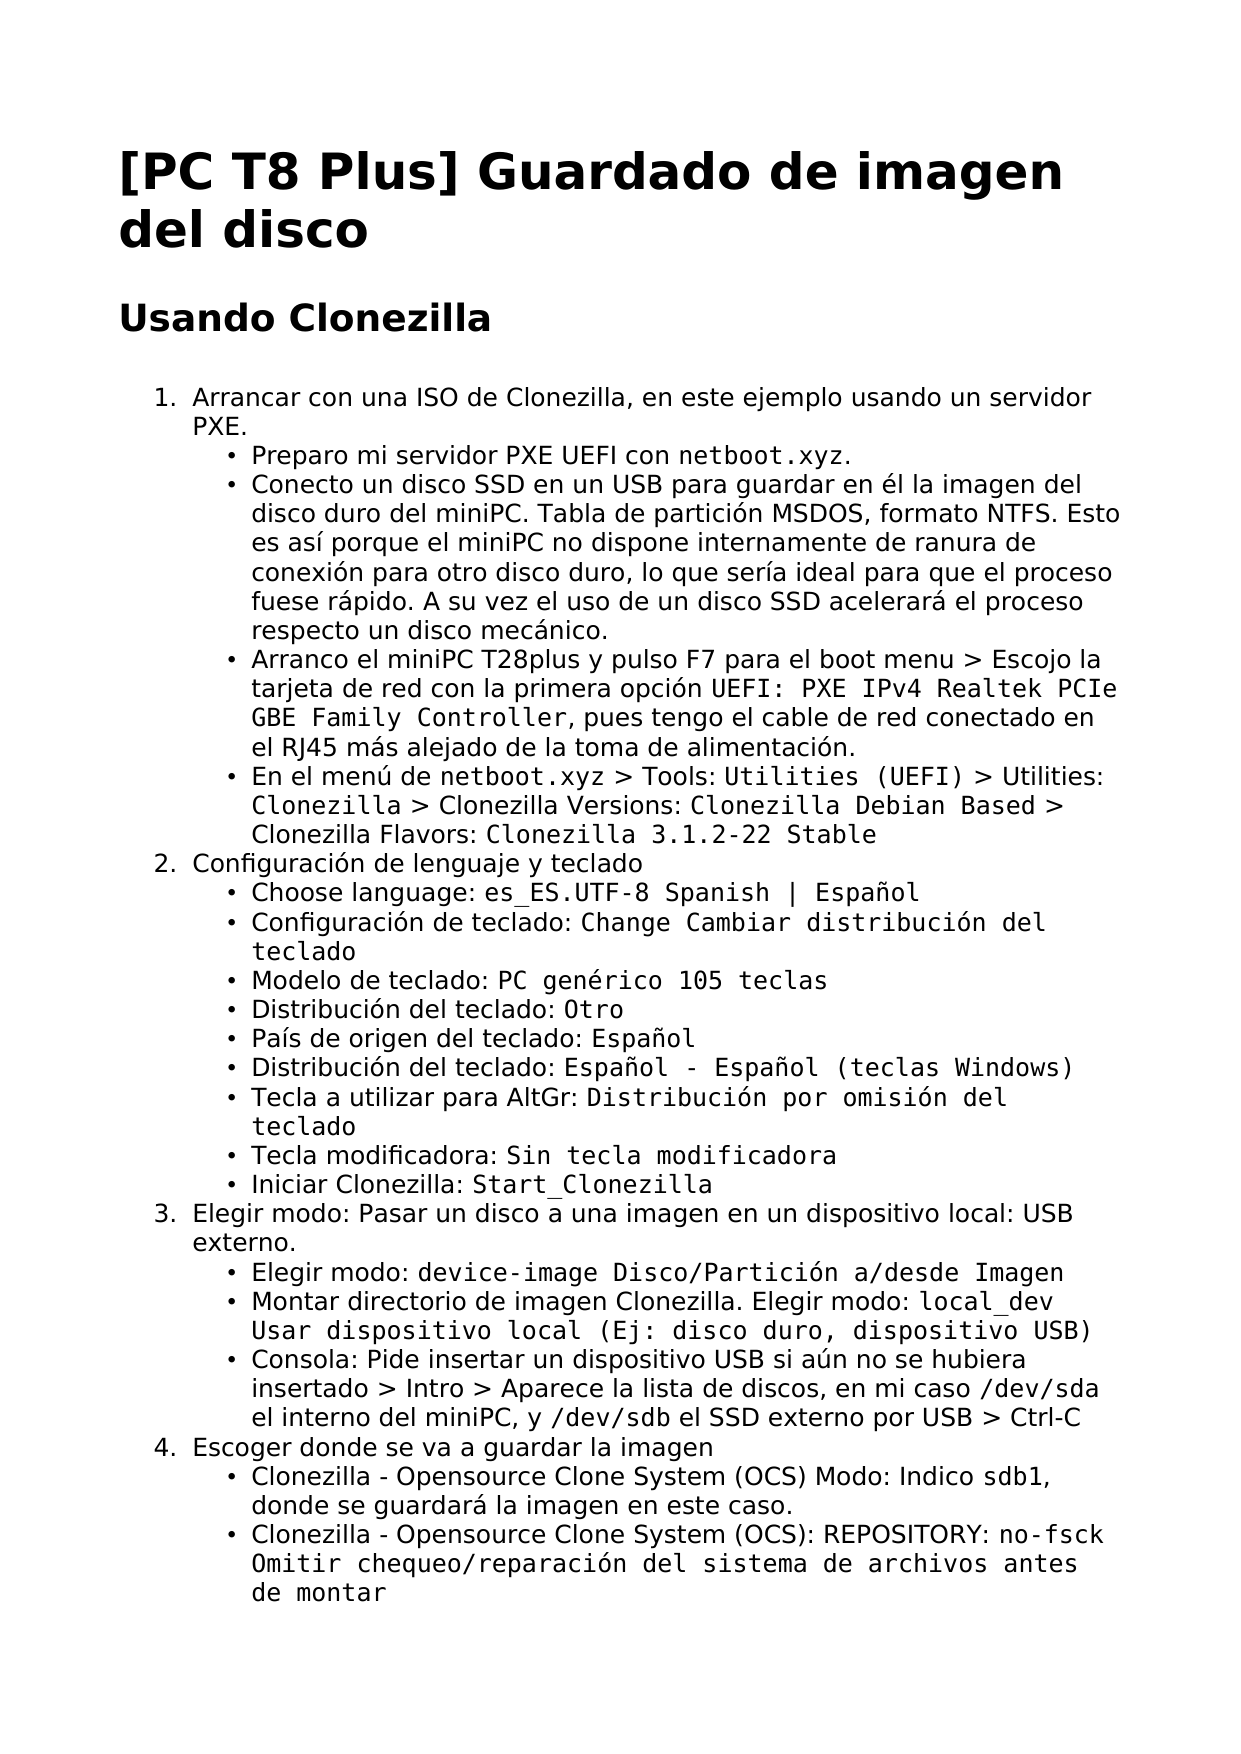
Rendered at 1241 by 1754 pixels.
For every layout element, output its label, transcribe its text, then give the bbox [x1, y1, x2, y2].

list Clonezilla - Opensource Clone System (OCS): REPOSITORY: no-fsck Omitir chequeo/reparación del sistema de archivos antes de montar [236, 1520, 1122, 1608]
list Configuración de teclado: Change Cambiar distribución del teclado [236, 908, 1122, 966]
subtitle [PC T8 Plus] Guardado de imagen del disco [118, 143, 1122, 259]
list Clonezilla - Opensource Clone System (OCS) Modo: Indico sdb1, donde se guardará la imagen en este caso. [236, 1462, 1122, 1520]
list Tecla modificadora: Sin tecla modificadora [236, 1141, 1122, 1170]
list Configuración de lenguaje y teclado [177, 849, 1122, 878]
list Arranco el miniPC T28plus y pulso F7 para el boot menu > Escojo la tarjeta de red con la primera opción UEFI: PXE IPv4 Realtek PCIe GBE Family Controller, pues tengo el cable de red conectado en el RJ45 más alejado de la toma de alimentación. [236, 645, 1122, 762]
list Preparo mi servidor PXE UEFI con netboot.xyz. [236, 441, 1122, 470]
list Choose language: es_ES.UTF-8 Spanish | Español [236, 878, 1122, 908]
list Consola: Pide insertar un dispositivo USB si aún no se hubiera insertado > Intro > Aparece la lista de discos, en mi caso /dev/sda el interno del miniPC, y /dev/sdb el SSD externo por USB > Ctrl-C [236, 1345, 1122, 1433]
subtitle Usando Clonezilla [118, 297, 1122, 341]
list Montar directorio de imagen Clonezilla. Elegir modo: local_dev Usar dispositivo local (Ej: disco duro, dispositivo USB) [236, 1287, 1122, 1345]
list Distribución del teclado: Español - Español (teclas Windows) [236, 1053, 1122, 1083]
list En el menú de netboot.xyz > Tools: Utilities (UEFI) > Utilities: Clonezilla > Clonezilla Versions: Clonezilla Debian Based > Clonezilla Flavors: Clonezilla 3.1.2-22 Stable [236, 762, 1122, 849]
list Modelo de teclado: PC genérico 105 teclas [236, 966, 1122, 995]
list Elegir modo: Pasar un disco a una imagen en un dispositivo local: USB externo. [177, 1199, 1122, 1258]
list Iniciar Clonezilla: Start_Clonezilla [236, 1170, 1122, 1199]
list Tecla a utilizar para AltGr: Distribución por omisión del teclado [236, 1083, 1122, 1141]
list Conecto un disco SSD en un USB para guardar en él la imagen del disco duro del miniPC. Tabla de partición MSDOS, formato NTFS. Esto es así porque el miniPC no dispone internamente de ranura de conexión para otro disco duro, lo que sería ideal para que el proceso fuese rápido. A su vez el uso de un disco SSD acelerará el proceso respecto un disco mecánico. [236, 470, 1122, 645]
list Distribución del teclado: Otro [236, 995, 1122, 1024]
list País de origen del teclado: Español [236, 1024, 1122, 1053]
list Escoger donde se va a guardar la imagen [177, 1433, 1122, 1462]
list Arrancar con una ISO de Clonezilla, en este ejemplo usando un servidor PXE. [177, 383, 1122, 441]
list Elegir modo: device-image Disco/Partición a/desde Imagen [236, 1258, 1122, 1287]
